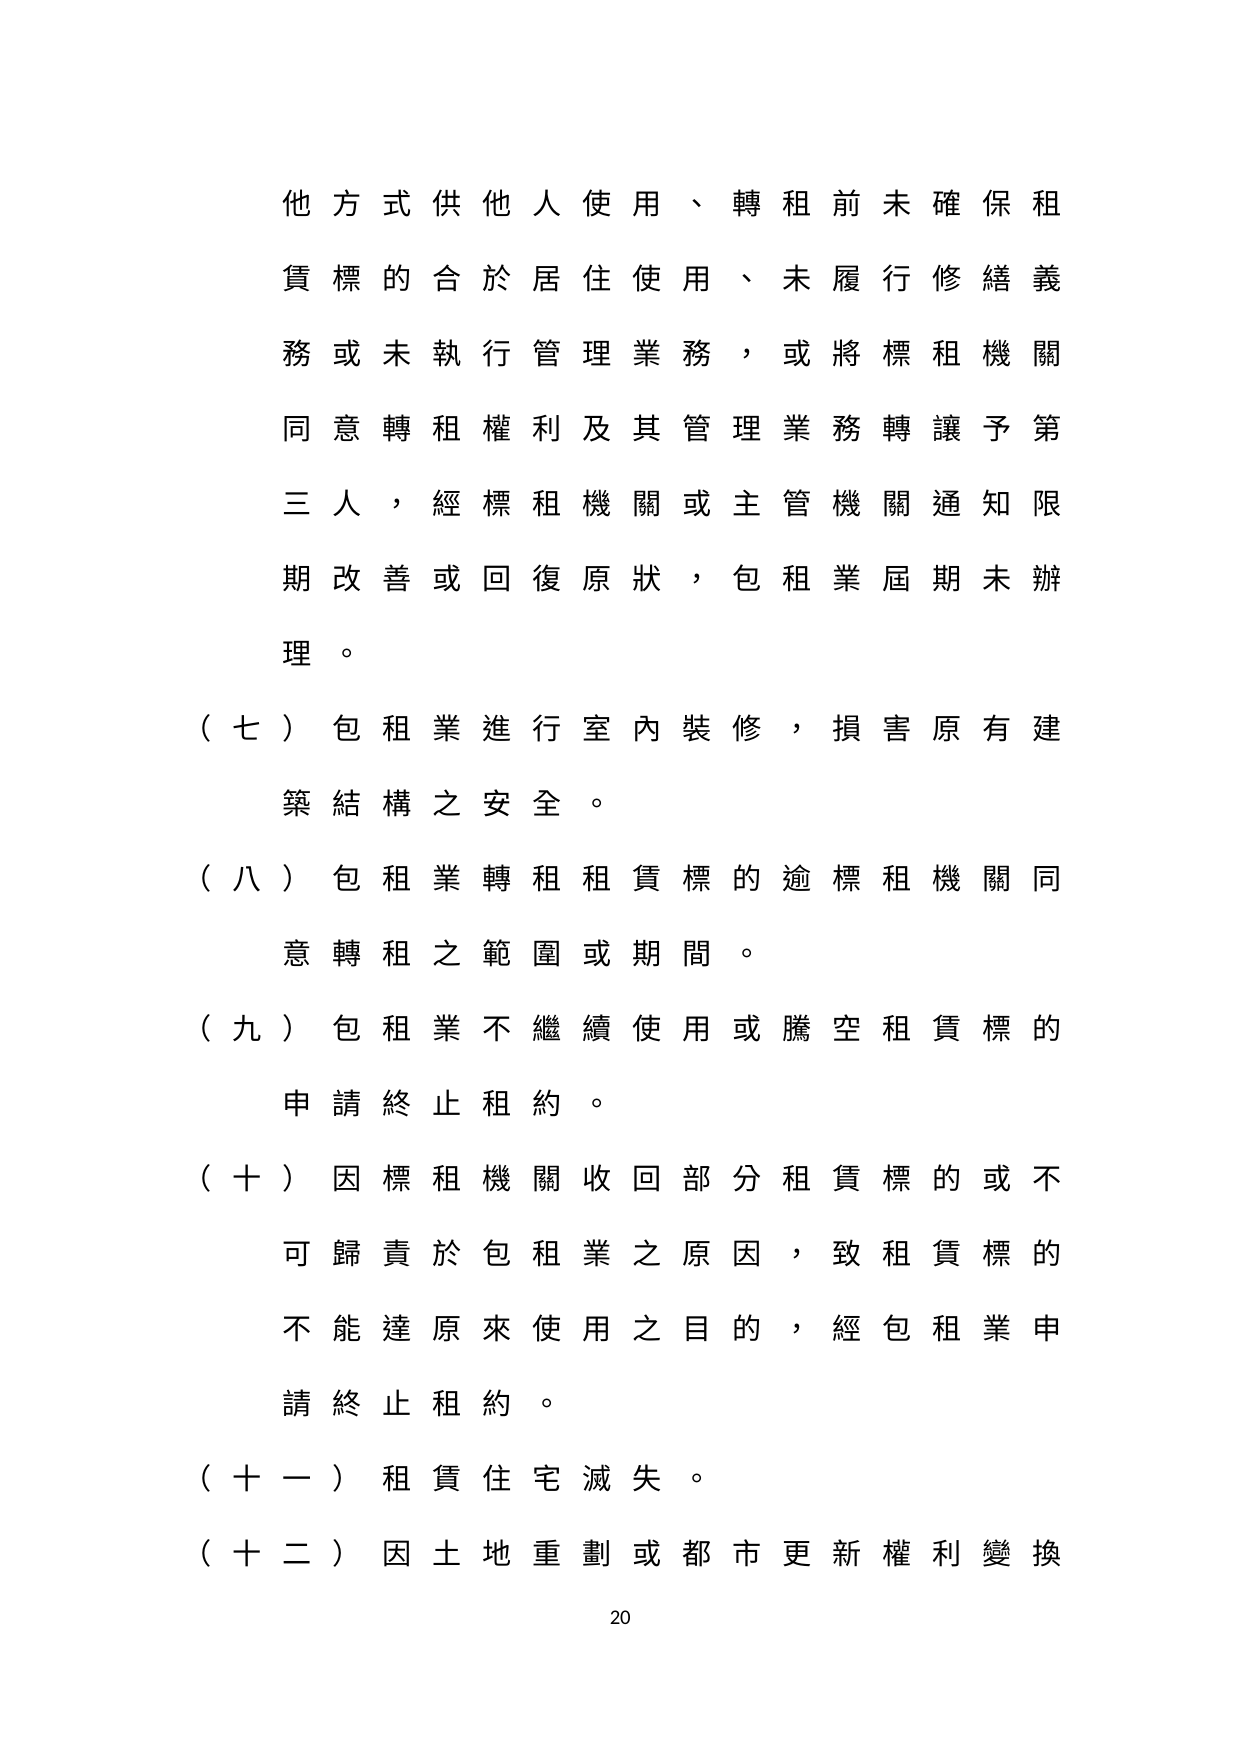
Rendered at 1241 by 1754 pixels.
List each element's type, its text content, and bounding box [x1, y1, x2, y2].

text 他方式供他人使用、轉租前未確保租賃標的合於居住使用、未履行修繕義務或未執行管理業務，或將標租機關同意轉租權利及其管理業務轉讓予第三人，經標租機關或主管機關通知限期改善或回復原狀，包租業屆期未辦理。 [174, 164, 1083, 689]
text （八）包租業轉租租賃標的逾標租機關同意轉租之範圍或期間。 [174, 839, 1083, 989]
text （九）包租業不繼續使用或騰空租賃標的申請終止租約。 [174, 989, 1083, 1139]
text （十二）因土地重劃或都市更新權利變換 [174, 1514, 1083, 1589]
text （十）因標租機關收回部分租賃標的或不可歸責於包租業之原因，致租賃標的不能達原來使用之目的，經包租業申請終止租約。 [174, 1139, 1083, 1439]
text （十一）租賃住宅滅失。 [174, 1439, 1083, 1514]
text （七）包租業進行室內裝修，損害原有建築結構之安全。 [174, 689, 1083, 839]
